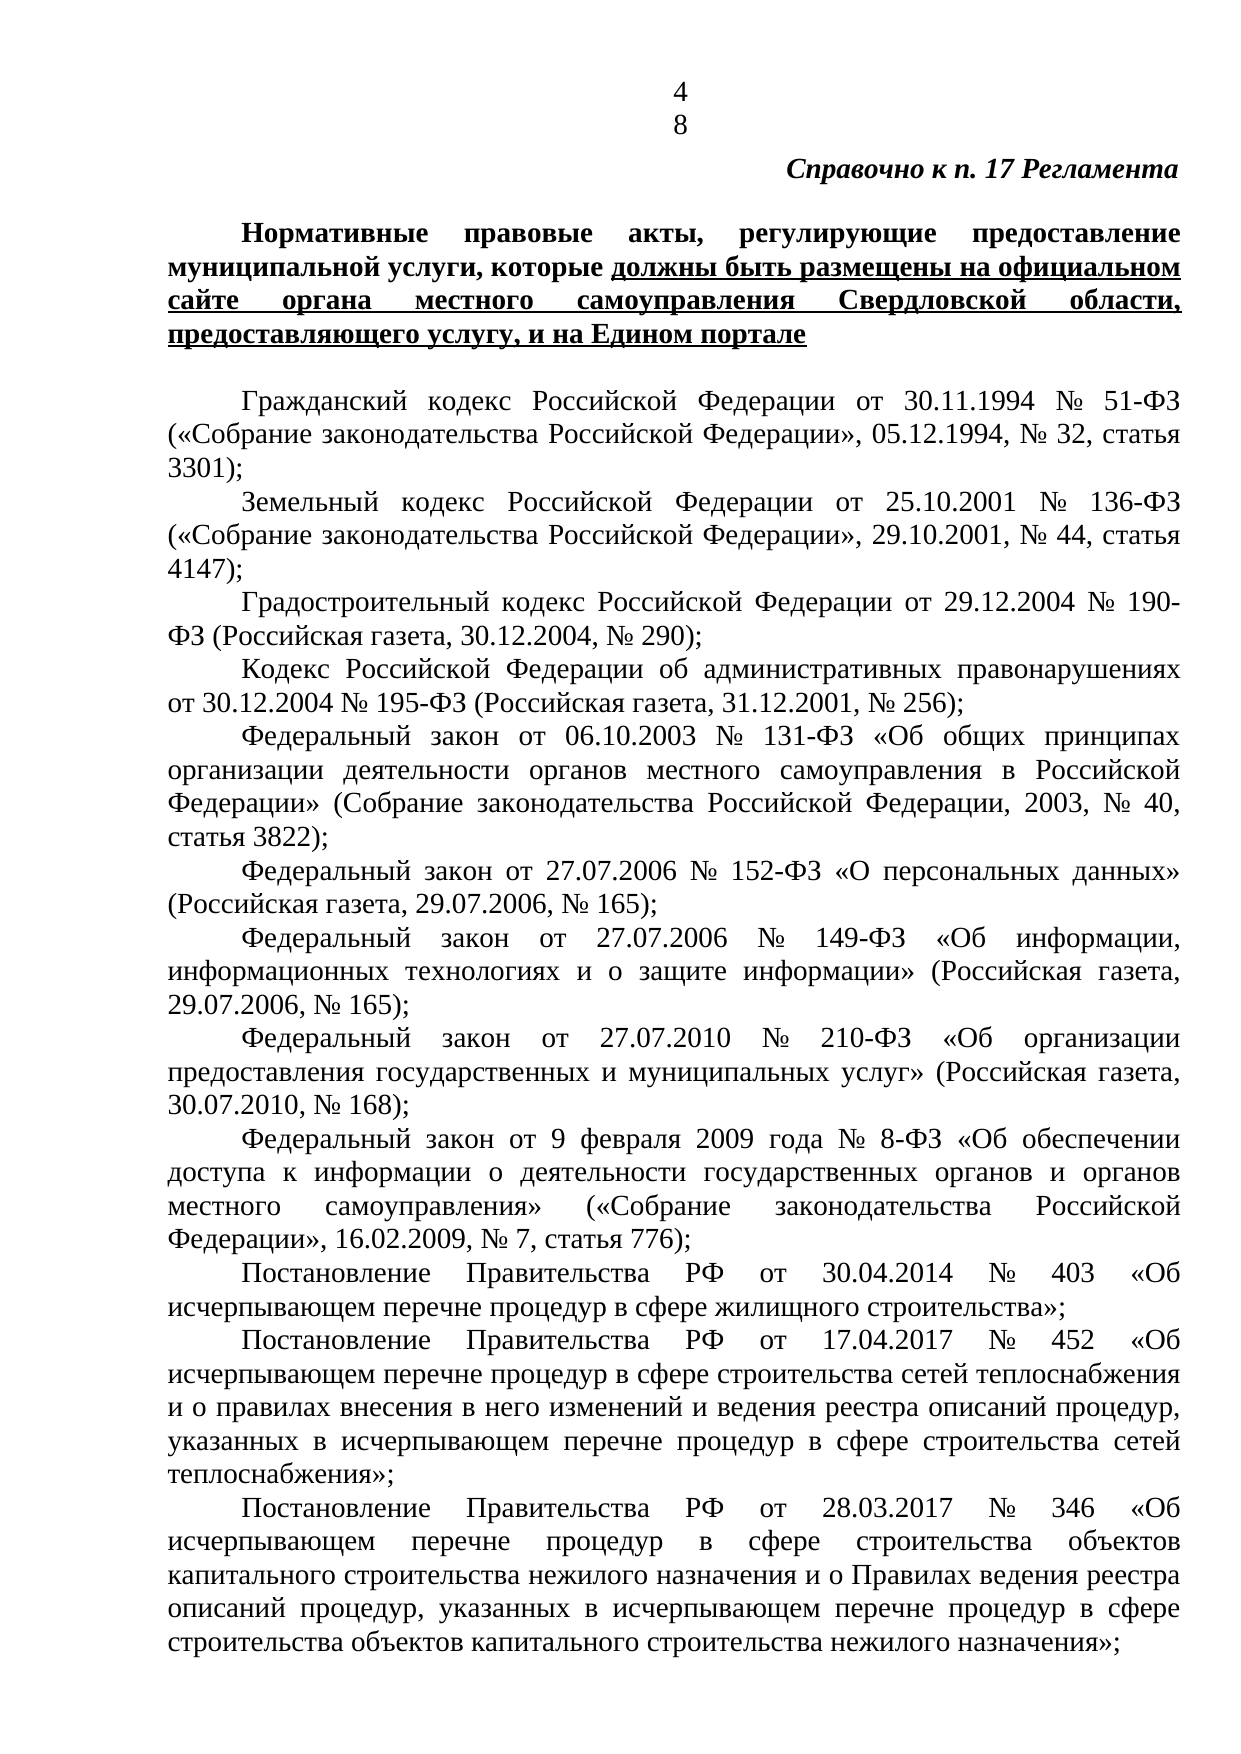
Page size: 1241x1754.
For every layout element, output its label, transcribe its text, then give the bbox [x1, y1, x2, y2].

text Федеральный закон от 9 февраля 2009 года № 8-ФЗ «Об обеспечении доступа к информации о деятельности государственных органов и органов местного самоуправления» («Собрание законодательства Российской Федерации», 16.02.2009, № 7, статья 776); [167, 1121, 1181, 1255]
text Постановление Правительства РФ от 17.04.2017 № 452 «Об исчерпывающем перечне процедур в сфере строительства сетей теплоснабжения и о правилах внесения в него изменений и ведения реестра описаний процедур, указанных в исчерпывающем перечне процедур в сфере строительства сетей теплоснабжения»; [167, 1322, 1181, 1490]
text Постановление Правительства РФ от 28.03.2017 № 346 «Об исчерпывающем перечне процедур в сфере строительства объектов капитального строительства нежилого назначения и о Правилах ведения реестра описаний процедур, указанных в исчерпывающем перечне процедур в сфере строительства объектов капитального строительства нежилого назначения»; [167, 1490, 1181, 1658]
text Кодекс Российской Федерации об административных правонарушениях от 30.12.2004 № 195-ФЗ (Российская газета, 31.12.2001, № 256); [167, 651, 1181, 718]
text Справочно к п. 17 Регламента [167, 152, 1181, 185]
text Постановление Правительства РФ от 30.04.2014 № 403 «Об исчерпывающем перечне процедур в сфере жилищного строительства»; [167, 1255, 1181, 1322]
text Нормативные правовые акты, регулирующие предоставление муниципальной услуги, которые должны быть размещены на официальном сайте органа местного самоуправления Свердловской области, [167, 215, 1181, 311]
text Земельный кодекс Российской Федерации от 25.10.2001 № 136-ФЗ («Собрание законодательства Российской Федерации», 29.10.2001, № 44, статья 4147); [167, 484, 1181, 584]
text Федеральный закон от 06.10.2003 № 131-ФЗ «Об общих принципах организации деятельности органов местного самоуправления в Российской Федерации» (Собрание законодательства Российской Федерации, 2003, № 40, статья 3822); [167, 718, 1181, 853]
text Федеральный закон от 27.07.2006 № 149-ФЗ «Об информации, информационных технологиях и о защите информации» (Российская газета, 29.07.2006, № 165); [167, 920, 1181, 1020]
text Градостроительный кодекс Российской Федерации от 29.12.2004 № 190-ФЗ (Российская газета, 30.12.2004, № 290); [167, 584, 1181, 651]
text предоставляющего услугу, и на Едином портале [167, 312, 1181, 349]
text Федеральный закон от 27.07.2006 № 152-ФЗ «О персональных данных» (Российская газета, 29.07.2006, № 165); [167, 853, 1181, 920]
text Гражданский кодекс Российской Федерации от 30.11.1994 № 51-ФЗ («Собрание законодательства Российской Федерации», 05.12.1994, № 32, статья 3301); [167, 383, 1181, 484]
text Федеральный закон от 27.07.2010 № 210-ФЗ «Об организации предоставления государственных и муниципальных услуг» (Российская газета, 30.07.2010, № 168); [167, 1020, 1181, 1121]
